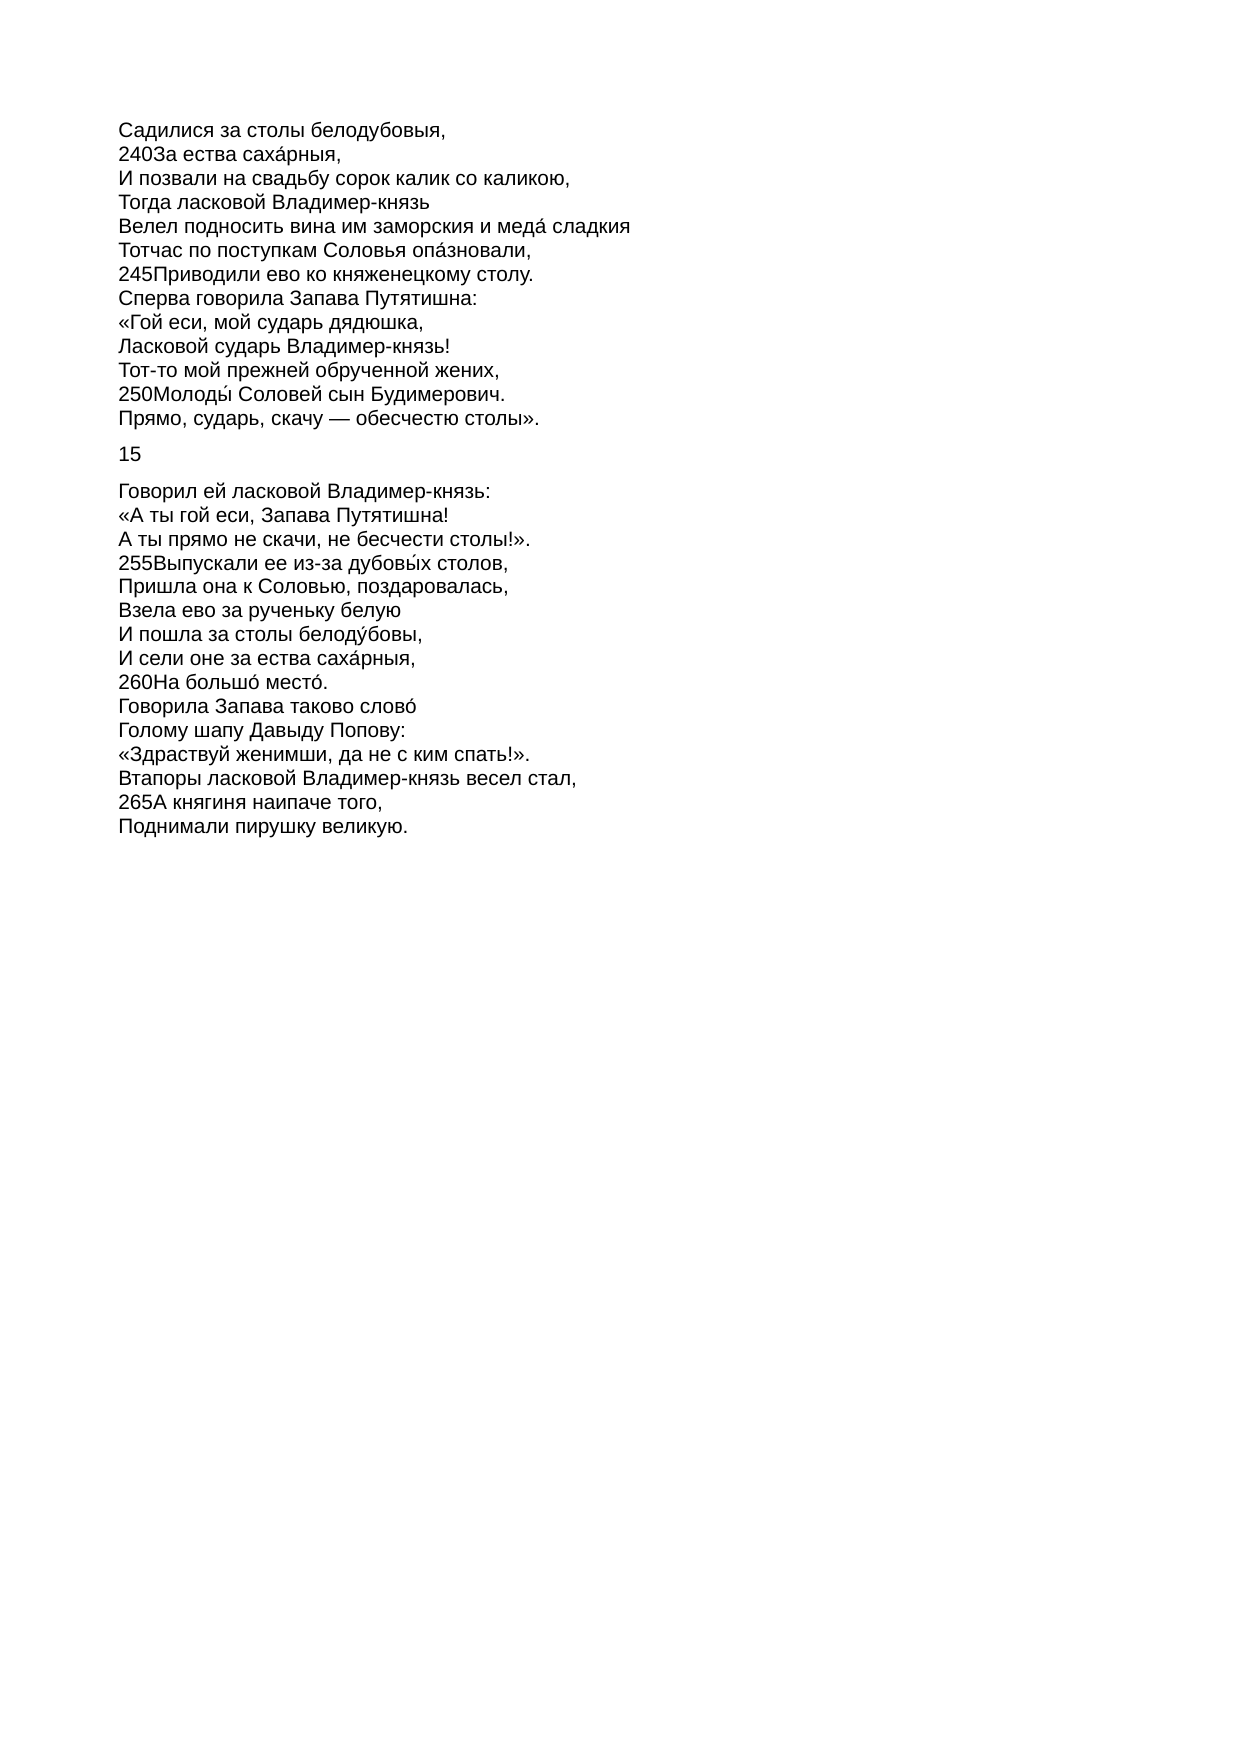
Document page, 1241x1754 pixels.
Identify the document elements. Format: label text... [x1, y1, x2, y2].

text Садилися за столы белодубовыя, 240За ества саха́рныя, И позвали на свадьбу сорок калик со каликою, Тогда ласковой Владимер-князь Велел подносить вина им заморския и меда́ сладкия Тотчас по поступкам Соловья опа́зновали, 245Приводили ево ко княженецкому столу. Сперва говорила Запава Путятишна: «Гой еси, мой сударь дядюшка, Ласковой сударь Владимер-князь! Тот-то мой прежней обрученной жених, 250Молоды́ Соловей сын Будимерович. Прямо, сударь, скачу — обесчестю столы». [118, 118, 1122, 429]
text 15 [118, 442, 1122, 466]
text Говорил ей ласковой Владимер-князь: «А ты гой еси, Запава Путятишна! А ты прямо не скачи, не бесчести столы!». 255Выпускали ее из-за дубовы́х столов, Пришла она к Соловью, поздаровалась, Взела ево за рученьку белую И пошла за столы белоду́бовы, И сели оне за ества саха́рныя, 260На большо́ место́. Говорила Запава таково слово́ Голому шапу Давыду Попову: «Здраствуй женимши, да не с ким спать!». Втапоры ласковой Владимер-князь весел стал, 265А княгиня наипаче того, Поднимали пирушку великую. [118, 478, 1122, 838]
